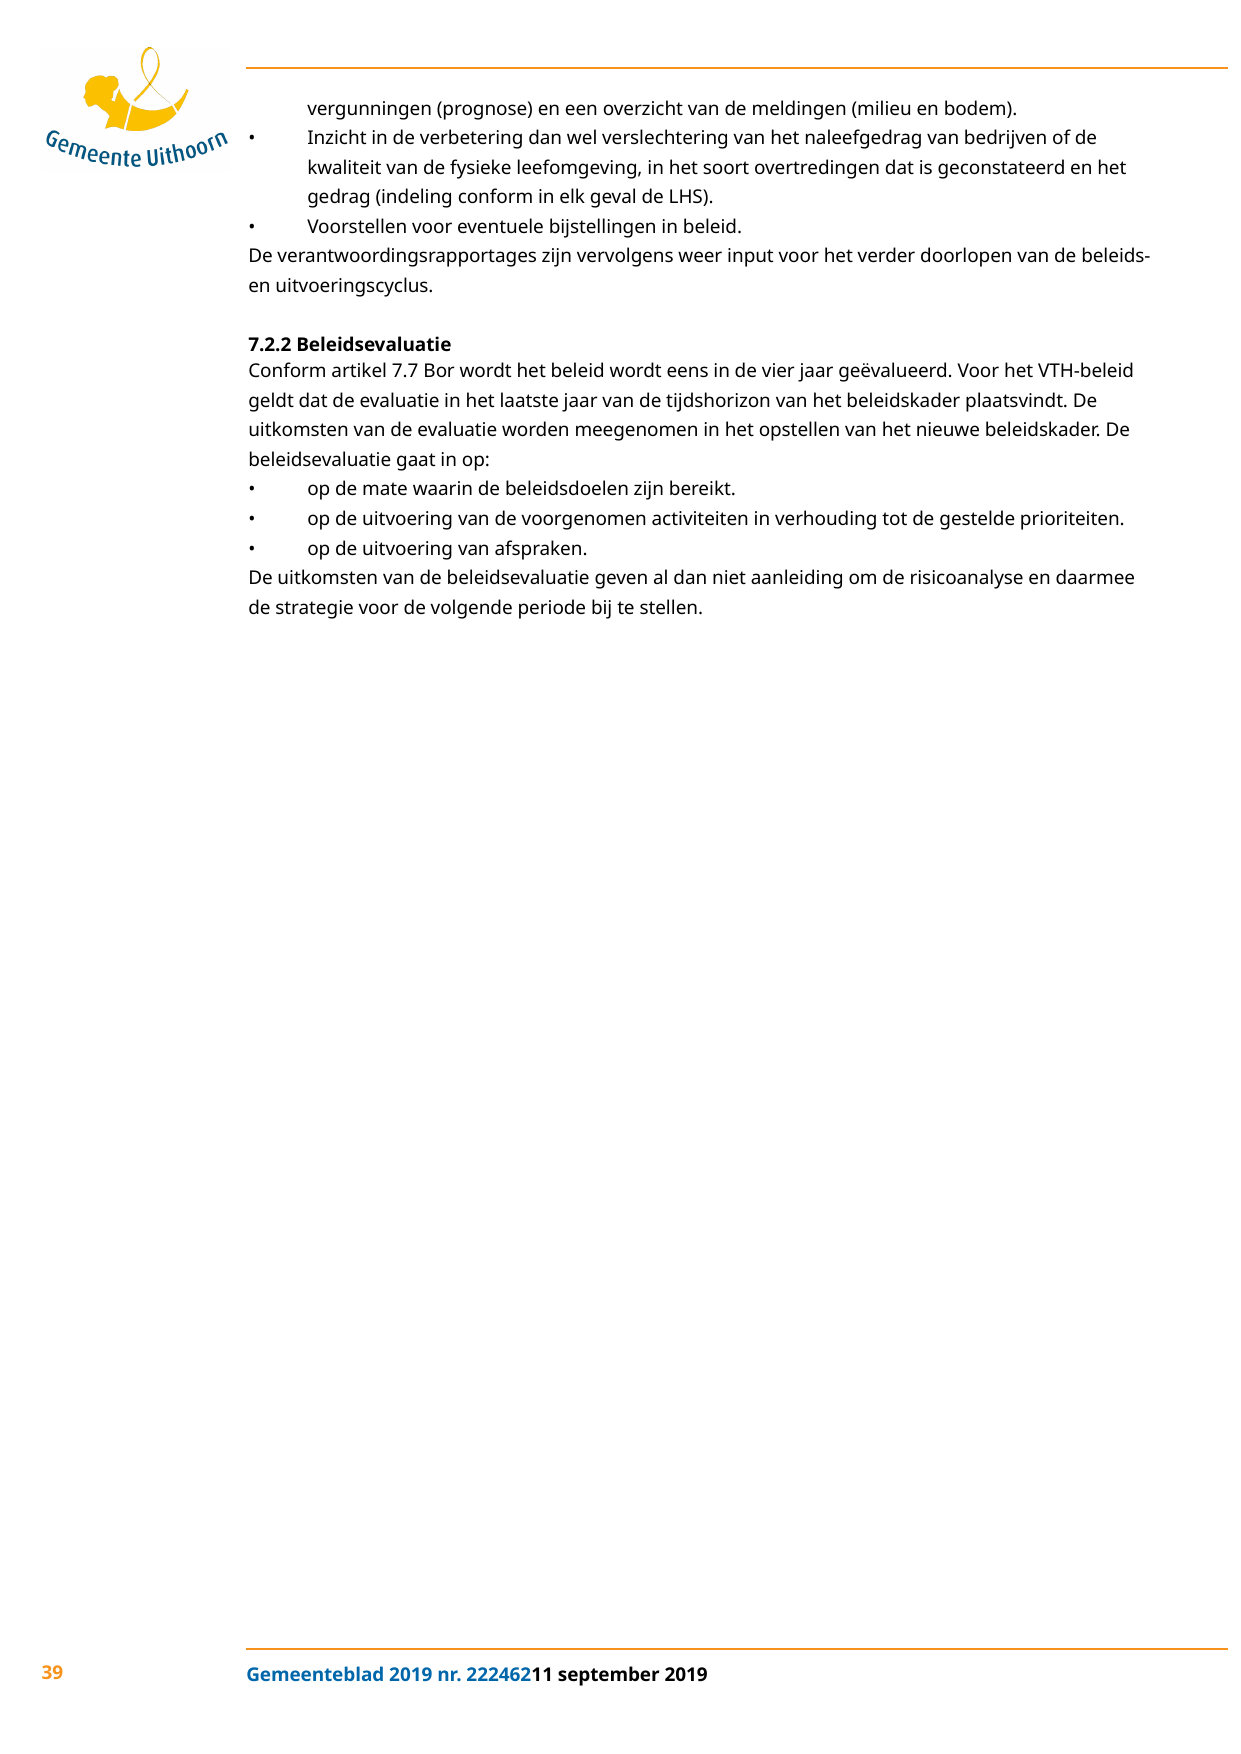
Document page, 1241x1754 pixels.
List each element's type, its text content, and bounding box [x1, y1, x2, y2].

picture [41, 47, 231, 172]
text Conform artikel 7.7 Bor wordt het beleid wordt eens in de vier jaar geëvalueerd. Voor het VTH-beleid geldt dat de evaluatie in het laatste jaar van de tijdshorizon van het beleidskader plaatsvindt. De uitkomsten van de evaluatie worden meegenomen in het opstellen van het nieuwe beleidskader. De beleidsevaluatie gaat in op: [248, 357, 1152, 472]
list Inzicht in de verbetering dan wel verslechtering van het naleefgedrag van bedrijven of de kwaliteit van de fysieke leefomgeving, in het soort overtredingen dat is geconstateerd en het gedrag (indeling conform in elk geval de LHS). [248, 124, 1152, 209]
list op de mate waarin de beleidsdoelen zijn bereikt. [248, 476, 1152, 501]
list op de uitvoering van afspraken. [248, 535, 1152, 560]
text 7.2.2 Beleidsevaluatie [248, 331, 1152, 357]
list vergunningen (prognose) en een overzicht van de meldingen (milieu en bodem). [248, 95, 1152, 121]
list Voorstellen voor eventuele bijstellingen in beleid. [248, 213, 1152, 239]
text De uitkomsten van de beleidsevaluatie geven al dan niet aanleiding om de risicoanalyse en daarmee de strategie voor de volgende periode bij te stellen. [248, 564, 1152, 619]
text De verantwoordingsrapportages zijn vervolgens weer input voor het verder doorlopen van de beleids- en uitvoeringscyclus. [248, 243, 1152, 298]
list op de uitvoering van de voorgenomen activiteiten in verhouding tot de gestelde prioriteiten. [248, 505, 1152, 531]
